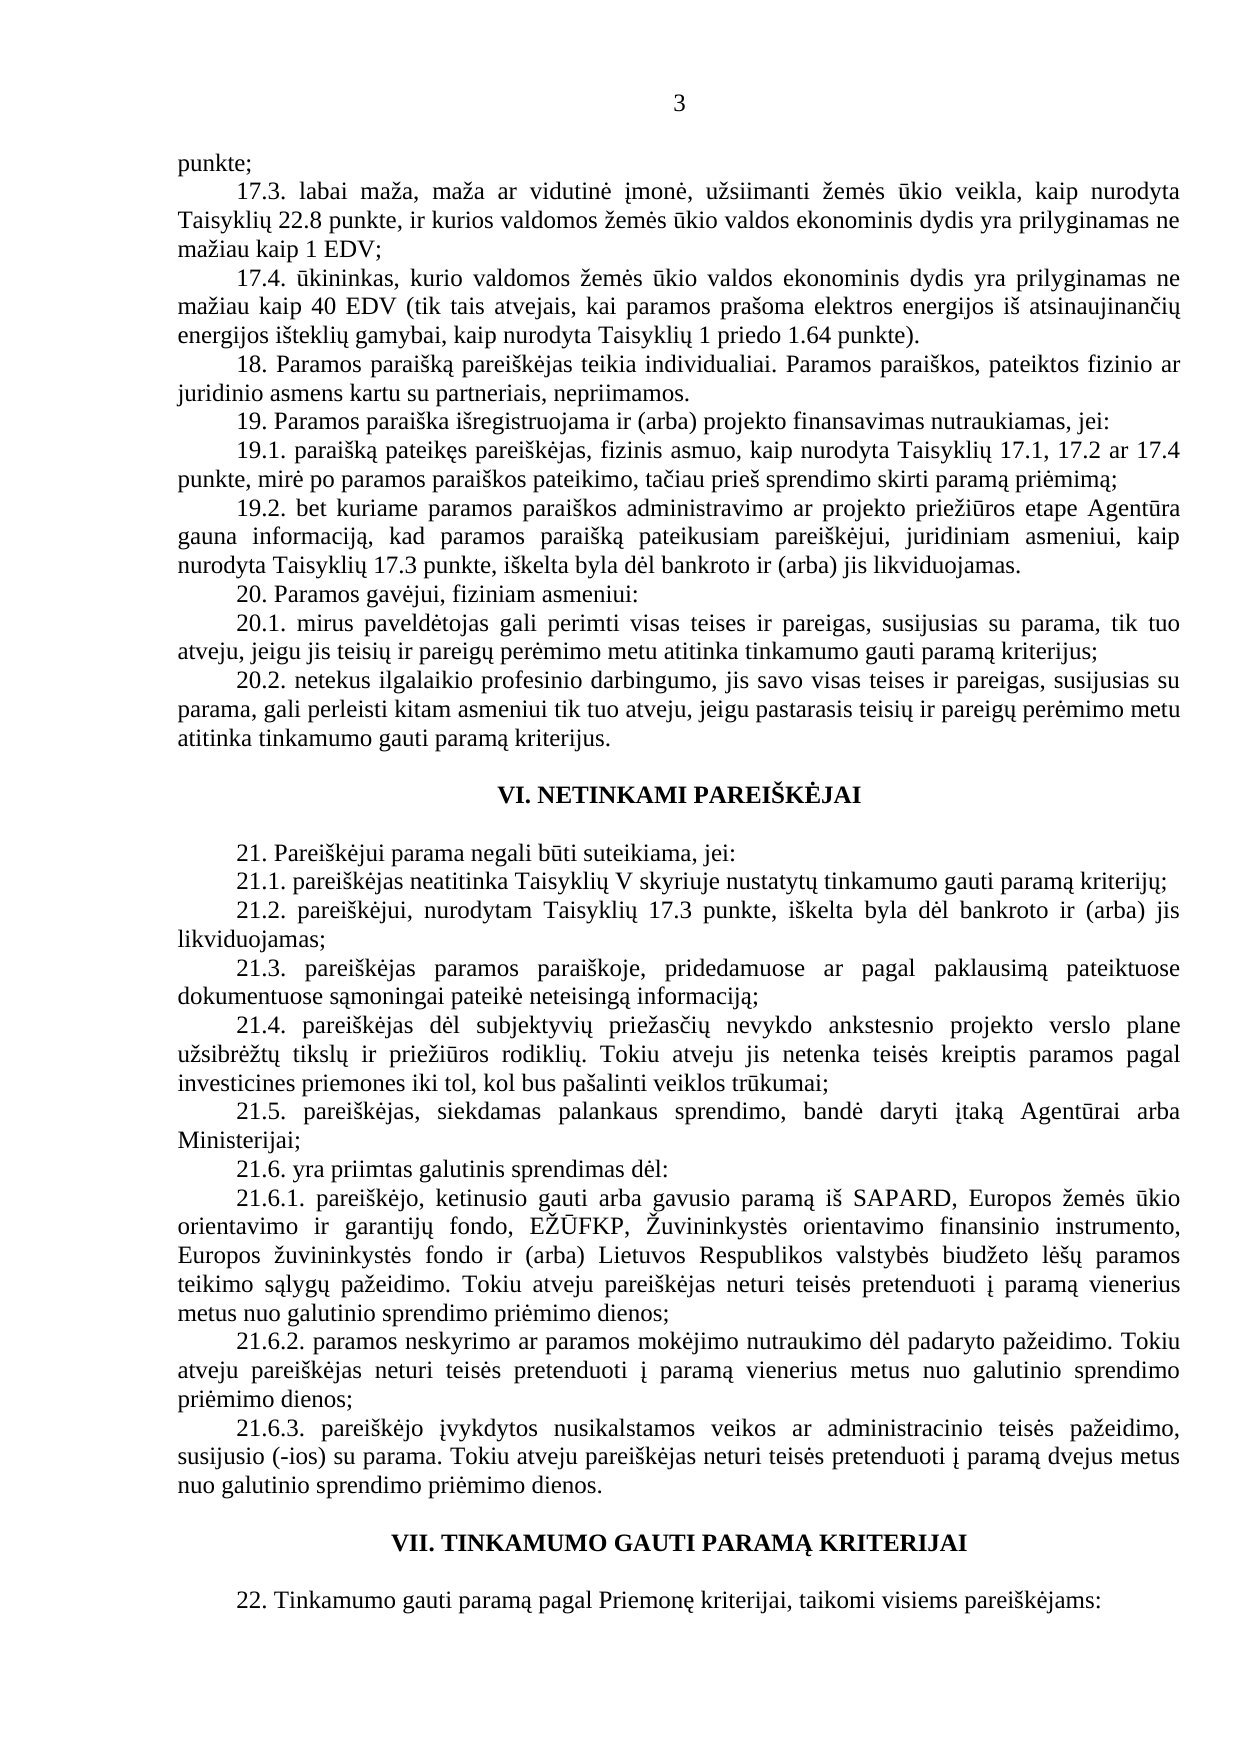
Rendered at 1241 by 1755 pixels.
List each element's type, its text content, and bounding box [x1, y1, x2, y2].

text VII. TINKAMUMO GAUTI PARAMĄ KRITERIJAI [177, 1528, 1181, 1556]
text 22. Tinkamumo gauti paramą pagal Priemonę kriterijai, taikomi visiems pareiškėjams: [177, 1585, 1181, 1614]
text 19. Paramos paraiška išregistruojama ir (arba) projekto finansavimas nutraukiamas, jei: [177, 406, 1181, 435]
text 21.4. pareiškėjas dėl subjektyvių priežasčių nevykdo ankstesnio projekto verslo plane užsibrėžtų tikslų ir priežiūros rodiklių. Tokiu atveju jis netenka teisės kreiptis paramos pagal investicines priemones iki tol, kol bus pašalinti veiklos trūkumai; [177, 1010, 1181, 1096]
text 20.1. mirus paveldėtojas gali perimti visas teises ir pareigas, susijusias su parama, tik tuo atveju, jeigu jis teisių ir pareigų perėmimo metu atitinka tinkamumo gauti paramą kriterijus; [177, 608, 1181, 665]
text VI. NETINKAMI PAREIŠKĖJAI [177, 780, 1181, 809]
text 21. Pareiškėjui parama negali būti suteikiama, jei: [177, 838, 1181, 866]
text 17.3. labai maža, maža ar vidutinė įmonė, užsiimanti žemės ūkio veikla, kaip nurodyta Taisyklių 22.8 punkte, ir kurios valdomos žemės ūkio valdos ekonominis dydis yra prilyginamas ne mažiau kaip 1 EDV; [177, 176, 1181, 263]
text 20.2. netekus ilgalaikio profesinio darbingumo, jis savo visas teises ir pareigas, susijusias su parama, gali perleisti kitam asmeniui tik tuo atveju, jeigu pastarasis teisių ir pareigų perėmimo metu atitinka tinkamumo gauti paramą kriterijus. [177, 665, 1181, 751]
text 19.2. bet kuriame paramos paraiškos administravimo ar projekto priežiūros etape Agentūra gauna informaciją, kad paramos paraišką pateikusiam pareiškėjui, juridiniam asmeniui, kaip nurodyta Taisyklių 17.3 punkte, iškelta byla dėl bankroto ir (arba) jis likviduojamas. [177, 493, 1181, 579]
text punkte; [177, 148, 1181, 176]
text 19.1. paraišką pateikęs pareiškėjas, fizinis asmuo, kaip nurodyta Taisyklių 17.1, 17.2 ar 17.4 punkte, mirė po paramos paraiškos pateikimo, tačiau prieš sprendimo skirti paramą priėmimą; [177, 435, 1181, 493]
text 21.5. pareiškėjas, siekdamas palankaus sprendimo, bandė daryti įtaką Agentūrai arba Ministerijai; [177, 1096, 1181, 1154]
text 21.6.1. pareiškėjo, ketinusio gauti arba gavusio paramą iš SAPARD, Europos žemės ūkio orientavimo ir garantijų fondo, EŽŪFKP, Žuvininkystės orientavimo finansinio instrumento, Europos žuvininkystės fondo ir (arba) Lietuvos Respublikos valstybės biudžeto lėšų paramos teikimo sąlygų pažeidimo. Tokiu atveju pareiškėjas neturi teisės pretenduoti į paramą vienerius metus nuo galutinio sprendimo priėmimo dienos; [177, 1183, 1181, 1326]
text 20. Paramos gavėjui, fiziniam asmeniui: [177, 579, 1181, 608]
text 21.6. yra priimtas galutinis sprendimas dėl: [177, 1154, 1181, 1183]
text 21.2. pareiškėjui, nurodytam Taisyklių 17.3 punkte, iškelta byla dėl bankroto ir (arba) jis likviduojamas; [177, 895, 1181, 953]
text 21.3. pareiškėjas paramos paraiškoje, pridedamuose ar pagal paklausimą pateiktuose dokumentuose sąmoningai pateikė neteisingą informaciją; [177, 953, 1181, 1010]
text 21.6.2. paramos neskyrimo ar paramos mokėjimo nutraukimo dėl padaryto pažeidimo. Tokiu atveju pareiškėjas neturi teisės pretenduoti į paramą vienerius metus nuo galutinio sprendimo priėmimo dienos; [177, 1326, 1181, 1413]
text 17.4. ūkininkas, kurio valdomos žemės ūkio valdos ekonominis dydis yra prilyginamas ne mažiau kaip 40 EDV (tik tais atvejais, kai paramos prašoma elektros energijos iš atsinaujinančių energijos išteklių gamybai, kaip nurodyta Taisyklių 1 priedo 1.64 punkte). [177, 263, 1181, 349]
text 21.6.3. pareiškėjo įvykdytos nusikalstamos veikos ar administracinio teisės pažeidimo, susijusio (-ios) su parama. Tokiu atveju pareiškėjas neturi teisės pretenduoti į paramą dvejus metus nuo galutinio sprendimo priėmimo dienos. [177, 1413, 1181, 1499]
text 21.1. pareiškėjas neatitinka Taisyklių V skyriuje nustatytų tinkamumo gauti paramą kriterijų; [177, 866, 1181, 895]
text 18. Paramos paraišką pareiškėjas teikia individualiai. Paramos paraiškos, pateiktos fizinio ar juridinio asmens kartu su partneriais, nepriimamos. [177, 349, 1181, 406]
